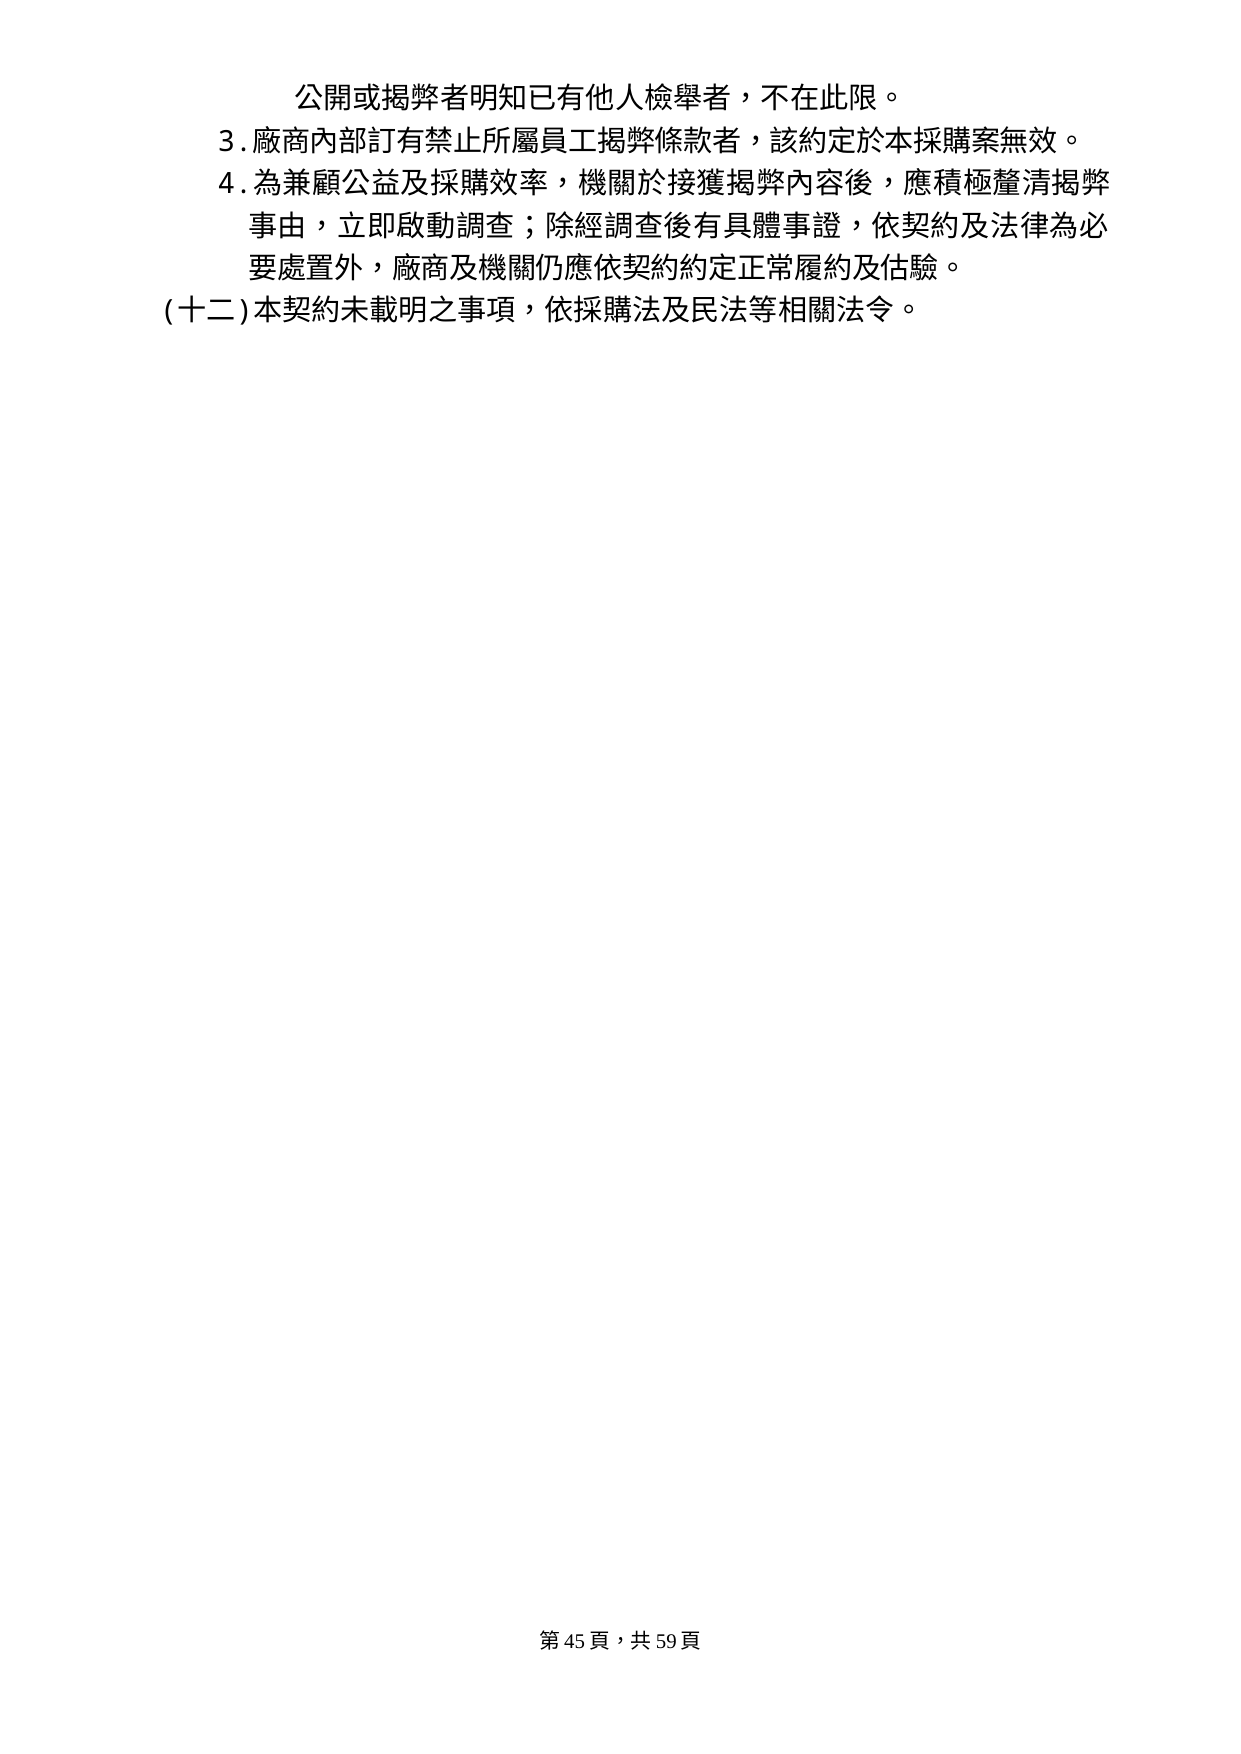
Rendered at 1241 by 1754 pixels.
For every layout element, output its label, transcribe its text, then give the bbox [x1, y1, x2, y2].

text 4.為兼顧公益及採購效率，機關於接獲揭弊內容後，應積極釐清揭弊事由，立即啟動調查；除經調查後有具體事證，依契約及法律為必要處置外，廠商及機關仍應依契約約定正常履約及估驗。 [217, 160, 1110, 287]
text 公開或揭弊者明知已有他人檢舉者，不在此限。 [248, 75, 1110, 117]
text (十二)本契約未載明之事項，依採購法及民法等相關法令。 [159, 287, 1110, 329]
text 3.廠商內部訂有禁止所屬員工揭弊條款者，該約定於本採購案無效。 [217, 117, 1110, 160]
